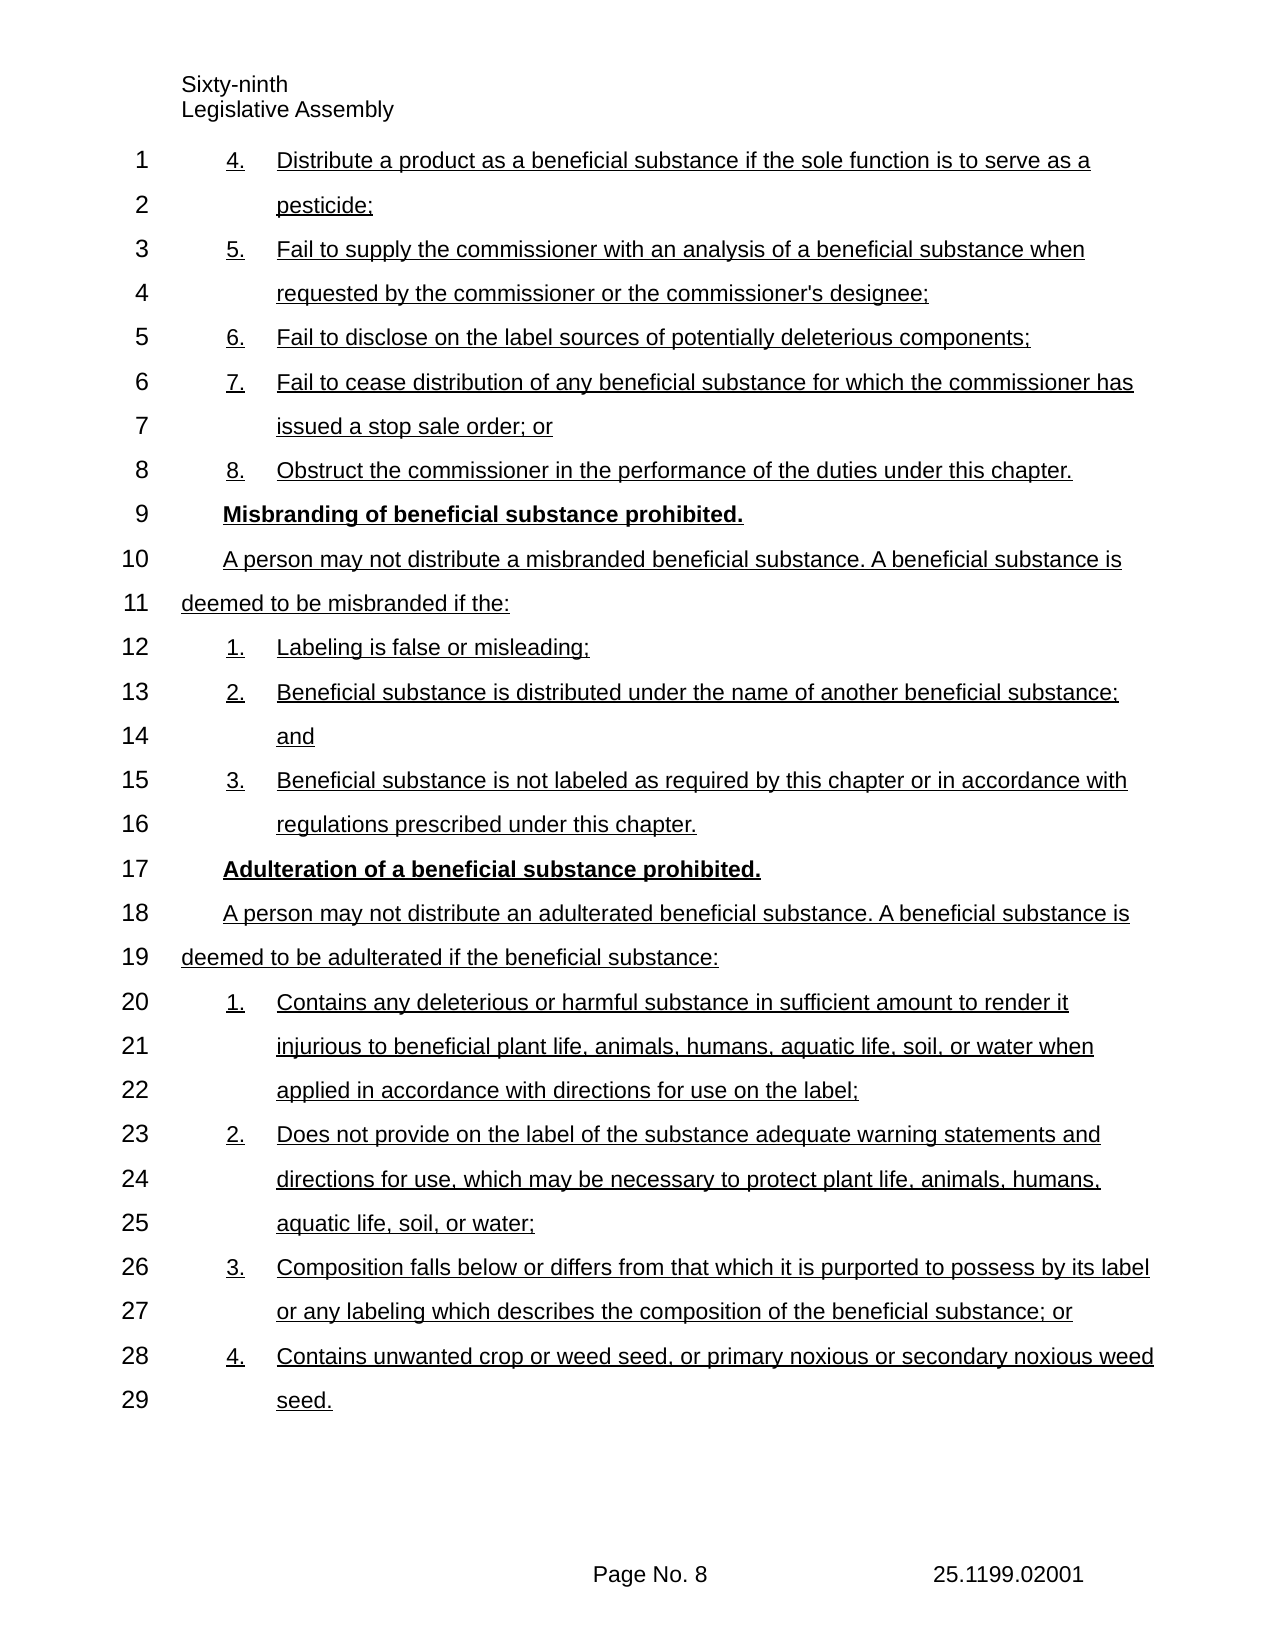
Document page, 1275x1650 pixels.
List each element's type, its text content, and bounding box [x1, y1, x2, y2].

text 5. Fail to supply the commissioner with an analysis of a beneficial substance when requested by the commissioner or the commissioner's designee; [181, 222, 1154, 310]
text 3. Composition falls below or differs from that which it is purported to possess by its label or any labeling which describes the composition of the beneficial substance; or [181, 1240, 1154, 1329]
subtitle Misbranding of beneficial substance prohibited. [181, 487, 1154, 532]
text 4. Distribute a product as a beneficial substance if the sole function is to serve as a pesticide; [181, 133, 1154, 222]
text 3. Beneficial substance is not labeled as required by this chapter or in accordance with regulations prescribed under this chapter. [181, 753, 1154, 842]
text 6. Fail to disclose on the label sources of potentially deleterious components; [181, 310, 1154, 355]
text 2. Beneficial substance is distributed under the name of another beneficial substance; and [181, 664, 1154, 753]
text 7. Fail to cease distribution of any beneficial substance for which the commissioner has issued a stop sale order; or [181, 355, 1154, 443]
text 1. Labeling is false or misleading; [181, 620, 1154, 664]
text 8. Obstruct the commissioner in the performance of the duties under this chapter. [181, 443, 1154, 487]
text 1. Contains any deleterious or harmful substance in sufficient amount to render it injurious to beneficial plant life, animals, humans, aquatic life, soil, or water when applied in accordance with directions for use on the label; [181, 974, 1154, 1107]
text 2. Does not provide on the label of the substance adequate warning statements and directions for use, which may be necessary to protect plant life, animals, humans, aquatic life, soil, or water; [181, 1107, 1154, 1240]
text 4. Contains unwanted crop or weed seed, or primary noxious or secondary noxious weed seed. [181, 1329, 1154, 1417]
text A person may not distribute a misbranded beneficial substance. A beneficial substance is deemed to be misbranded if the: [181, 532, 1154, 620]
text A person may not distribute an adulterated beneficial substance. A beneficial substance is deemed to be adulterated if the beneficial substance: [181, 886, 1154, 974]
subtitle Adulteration of a beneficial substance prohibited. [181, 842, 1154, 886]
